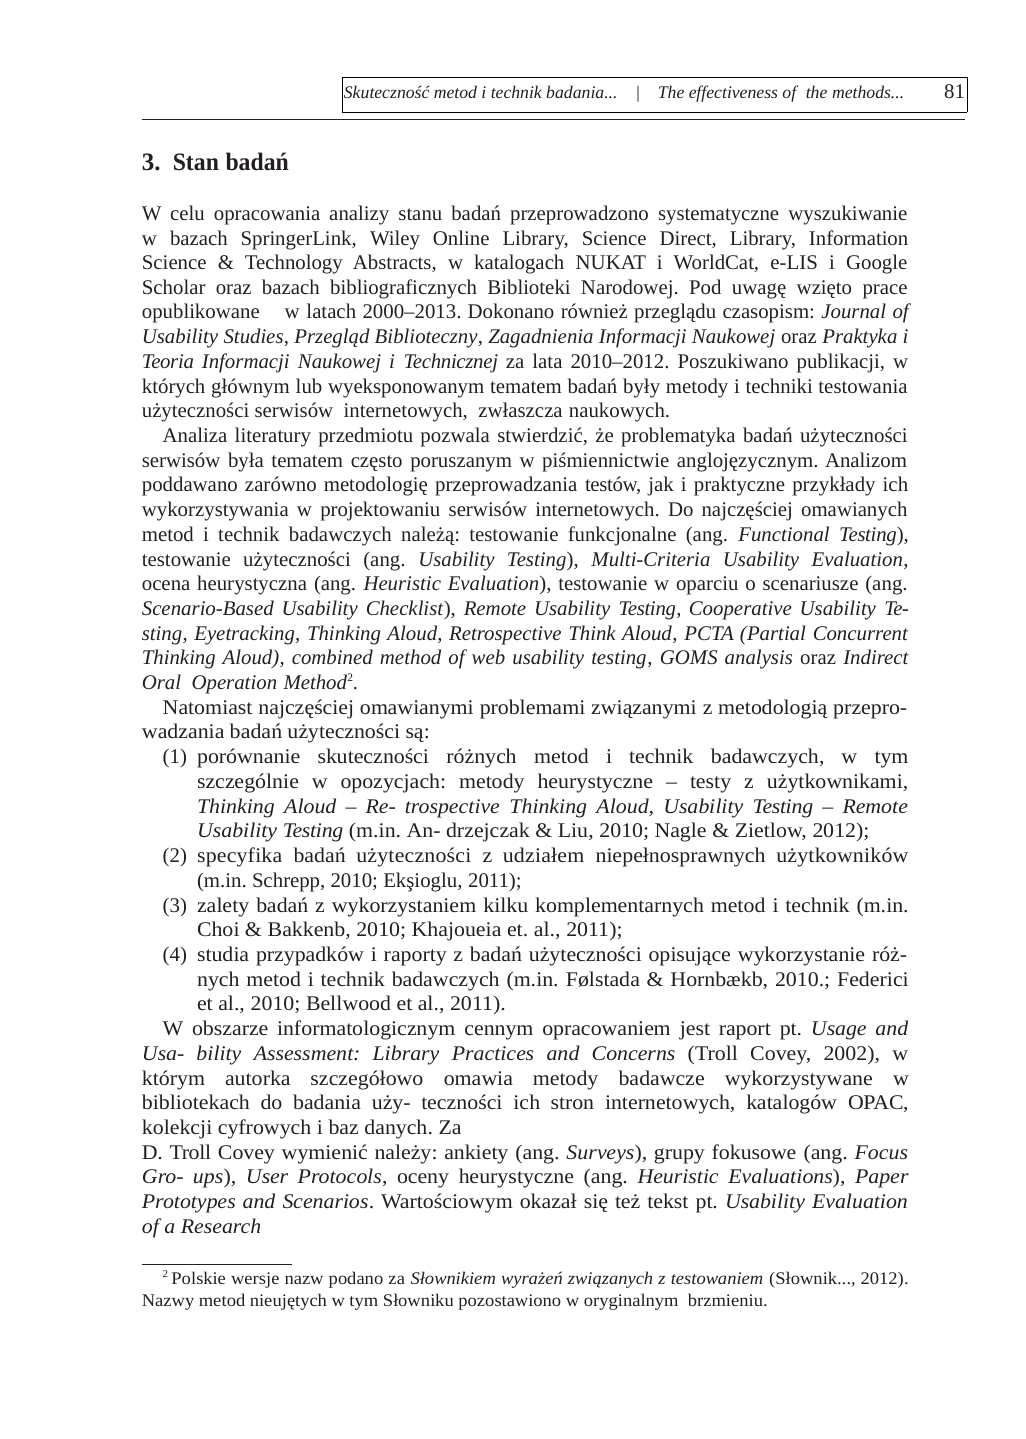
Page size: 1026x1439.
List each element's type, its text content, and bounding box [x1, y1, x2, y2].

text W celu opracowania analizy stanu badań przeprowadzono systematyczne wyszukiwanie w bazach SpringerLink, Wiley Online Library, Science Direct, Library, Information Science & Technology Abstracts, w katalogach NUKAT i WorldCat, e-LIS i Google Scholar oraz bazach bibliograficznych Biblioteki Narodowej. Pod uwagę wzięto prace opublikowane w latach 2000–2013. Dokonano również przeglądu czasopism: Journal of Usability Studies, Przegląd Biblioteczny, Zagadnienia Informacji Naukowej oraz Praktyka i Teoria Informacji Naukowej i Technicznej za lata 2010–2012. Poszukiwano publikacji, w których głównym lub wyeksponowanym tematem badań były metody i techniki testowania użyteczności serwisów internetowych, zwłaszcza naukowych. [142, 201, 909, 422]
text W obszarze informatologicznym cennym opracowaniem jest raport pt. Usage and Usa- bility Assessment: Library Practices and Concerns (Troll Covey, 2002), w którym autorka szczegółowo omawia metody badawcze wykorzystywane w bibliotekach do badania uży- teczności ich stron internetowych, katalogów OPAC, kolekcji cyfrowych i baz danych. Za [142, 1016, 909, 1139]
subtitle Stan badań [142, 147, 977, 176]
text 2 Polskie wersje nazw podano za Słownikiem wyrażeń związanych z testowaniem (Słownik..., 2012). Nazwy metod nieujętych w tym Słowniku pozostawiono w oryginalnym brzmieniu. [142, 1262, 909, 1310]
text Analiza literatury przedmiotu pozwala stwierdzić, że problematyka badań użyteczności serwisów była tematem często poruszanym w piśmiennictwie anglojęzycznym. Analizom poddawano zarówno metodologię przeprowadzania testów, jak i praktyczne przykłady ich wykorzystywania w projektowaniu serwisów internetowych. Do najczęściej omawianych metod i technik badawczych należą: testowanie funkcjonalne (ang. Functional Testing), testowanie użyteczności (ang. Usability Testing), Multi-Criteria Usability Evaluation, ocena heurystyczna (ang. Heuristic Evaluation), testowanie w oparciu o scenariusze (ang. Scenario-Based Usability Checklist), Remote Usability Testing, Cooperative Usability Te- sting, Eyetracking, Thinking Aloud, Retrospective Think Aloud, PCTA (Partial Concurrent Thinking Aloud), combined method of web usability testing, GOMS analysis oraz Indirect Oral Operation Method2. [142, 423, 908, 694]
text D. Troll Covey wymienić należy: ankiety (ang. Surveys), grupy fokusowe (ang. Focus Gro- ups), User Protocols, oceny heurystyczne (ang. Heuristic Evaluations), Paper Prototypes and Scenarios. Wartościowym okazał się też tekst pt. Usability Evaluation of a Research [142, 1140, 909, 1238]
list porównanie skuteczności różnych metod i technik badawczych, w tym szczególnie w opozycjach: metody heurystyczne – testy z użytkownikami, Thinking Aloud – Re- trospective Thinking Aloud, Usability Testing – Remote Usability Testing (m.in. An- drzejczak & Liu, 2010; Nagle & Zietlow, 2012); [162, 744, 908, 842]
list specyfika badań użyteczności z udziałem niepełnosprawnych użytkowników (m.in. Schrepp, 2010; Ekşioglu, 2011); [162, 843, 909, 892]
list zalety badań z wykorzystaniem kilku komplementarnych metod i technik (m.in. Choi & Bakkenb, 2010; Khajoueia et. al., 2011); [162, 892, 909, 941]
text Natomiast najczęściej omawianymi problemami związanymi z metodologią przepro- wadzania badań użyteczności są: [142, 695, 908, 743]
list studia przypadków i raporty z badań użyteczności opisujące wykorzystanie róż- nych metod i technik badawczych (m.in. Følstada & Hornbækb, 2010.; Federici et al., 2010; Bellwood et al., 2011). [162, 942, 908, 1015]
